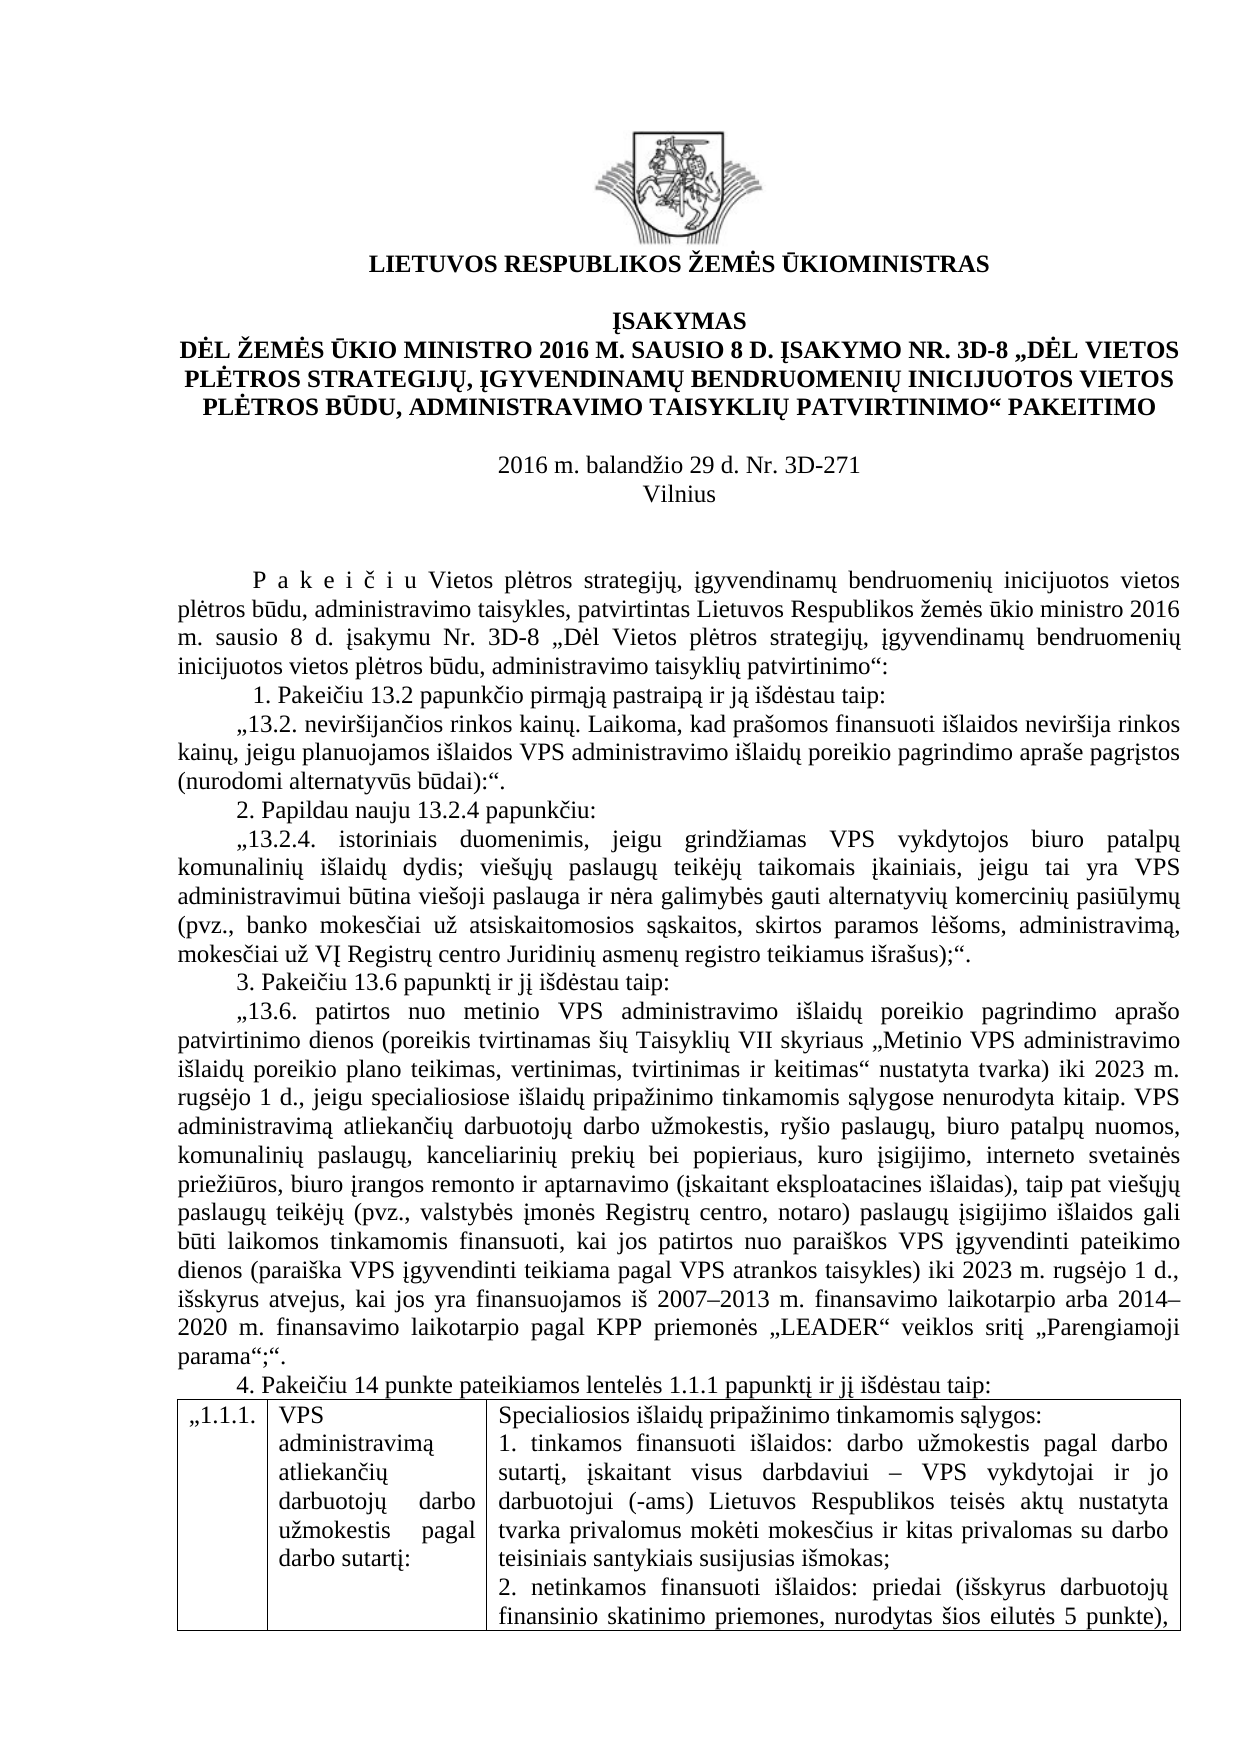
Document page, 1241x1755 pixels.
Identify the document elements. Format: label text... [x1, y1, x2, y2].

text 2. Papildau nauju 13.2.4 papunkčiu: [177, 795, 1181, 824]
text 4. Pakeičiu 14 punkte pateikiamos lentelės 1.1.1 papunktį ir jį išdėstau taip: [177, 1370, 1181, 1399]
text Vilnius [177, 479, 1181, 507]
table_header Specialiosios išlaidų pripažinimo tinkamomis sąlygos: 1. tinkamos finansuoti išlaidos: darbo užmokestis pagal darbo sutartį, įskaitant visus darbdaviui – VPS vykdytojai ir jo darbuotojui (-ams) Lietuvos Respublikos teisės aktų nustatyta tvarka privalomus mokėti mokesčius ir kitas privalomas su darbo teisiniais santykiais susijusias išmokas; 2. netinkamos finansuoti išlaidos: priedai (išskyrus darbuotojų finansinio skatinimo priemones, nurodytas šios eilutės 5 punkte), [487, 1400, 1180, 1630]
text „13.2.4. istoriniais duomenimis, jeigu grindžiamas VPS vykdytojos biuro patalpų komunalinių išlaidų dydis; viešųjų paslaugų teikėjų taikomais įkainiais, jeigu tai yra VPS administravimui būtina viešoji paslauga ir nėra galimybės gauti alternatyvių komercinių pasiūlymų (pvz., banko mokesčiai už atsiskaitomosios sąskaitos, skirtos paramos lėšoms, administravimą, mokesčiai už VĮ Registrų centro Juridinių asmenų registro teikiamus išrašus);“. [177, 824, 1181, 967]
text 1. Pakeičiu 13.2 papunkčio pirmąją pastraipą ir ją išdėstau taip: [177, 680, 1181, 709]
text ĮSAKYMAS [177, 306, 1181, 335]
text 2016 m. balandžio 29 d. Nr. 3D-271 [177, 450, 1181, 479]
table_header „1.1.1. [178, 1400, 267, 1630]
text P a k e i č i u Vietos plėtros strategijų, įgyvendinamų bendruomenių inicijuotos vietos plėtros būdu, administravimo taisykles, patvirtintas Lietuvos Respublikos žemės ūkio ministro 2016 m. sausio 8 d. įsakymu Nr. 3D-8 „Dėl Vietos plėtros strategijų, įgyvendinamų bendruomenių inicijuotos vietos plėtros būdu, administravimo taisyklių patvirtinimo“: [177, 565, 1181, 680]
text 3. Pakeičiu 13.6 papunktį ir jį išdėstau taip: [177, 967, 1181, 996]
text LIETUVOS RESPUBLIKOS ŽEMĖS ŪKIOMINISTRAS [177, 249, 1181, 277]
text „13.6. patirtos nuo metinio VPS administravimo išlaidų poreikio pagrindimo aprašo patvirtinimo dienos (poreikis tvirtinamas šių Taisyklių VII skyriaus „Metinio VPS administravimo išlaidų poreikio plano teikimas, vertinimas, tvirtinimas ir keitimas“ nustatyta tvarka) iki 2023 m. rugsėjo 1 d., jeigu specialiosiose išlaidų pripažinimo tinkamomis sąlygose nenurodyta kitaip. VPS administravimą atliekančių darbuotojų darbo užmokestis, ryšio paslaugų, biuro patalpų nuomos, komunalinių paslaugų, kanceliarinių prekių bei popieriaus, kuro įsigijimo, interneto svetainės priežiūros, biuro įrangos remonto ir aptarnavimo (įskaitant eksploatacines išlaidas), taip pat viešųjų paslaugų teikėjų (pvz., valstybės įmonės Registrų centro, notaro) paslaugų įsigijimo išlaidos gali būti laikomos tinkamomis finansuoti, kai jos patirtos nuo paraiškos VPS įgyvendinti pateikimo dienos (paraiška VPS įgyvendinti teikiama pagal VPS atrankos taisykles) iki 2023 m. rugsėjo 1 d., išskyrus atvejus, kai jos yra finansuojamos iš 2007–2013 m. finansavimo laikotarpio arba 2014–2020 m. finansavimo laikotarpio pagal KPP priemonės „LEADER“ veiklos sritį „Parengiamoji parama“;“. [177, 996, 1181, 1370]
table_header VPS administravimą atliekančių darbuotojų darbo užmokestis pagal darbo sutartį: [268, 1400, 486, 1630]
text „13.2. neviršijančios rinkos kainų. Laikoma, kad prašomos finansuoti išlaidos neviršija rinkos kainų, jeigu planuojamos išlaidos VPS administravimo išlaidų poreikio pagrindimo apraše pagrįstos (nurodomi alternatyvūs būdai):“. [177, 709, 1181, 795]
text DĖL ŽEMĖS ŪKIO MINISTRO 2016 M. SAUSIO 8 D. ĮSAKYMO NR. 3D-8 „DĖL VIETOS PLĖTROS STRATEGIJŲ, ĮGYVENDINAMŲ BENDRUOMENIŲ INICIJUOTOS VIETOS PLĖTROS BŪDU, ADMINISTRAVIMO TAISYKLIŲ PATVIRTINIMO“ PAKEITIMO [177, 335, 1181, 421]
